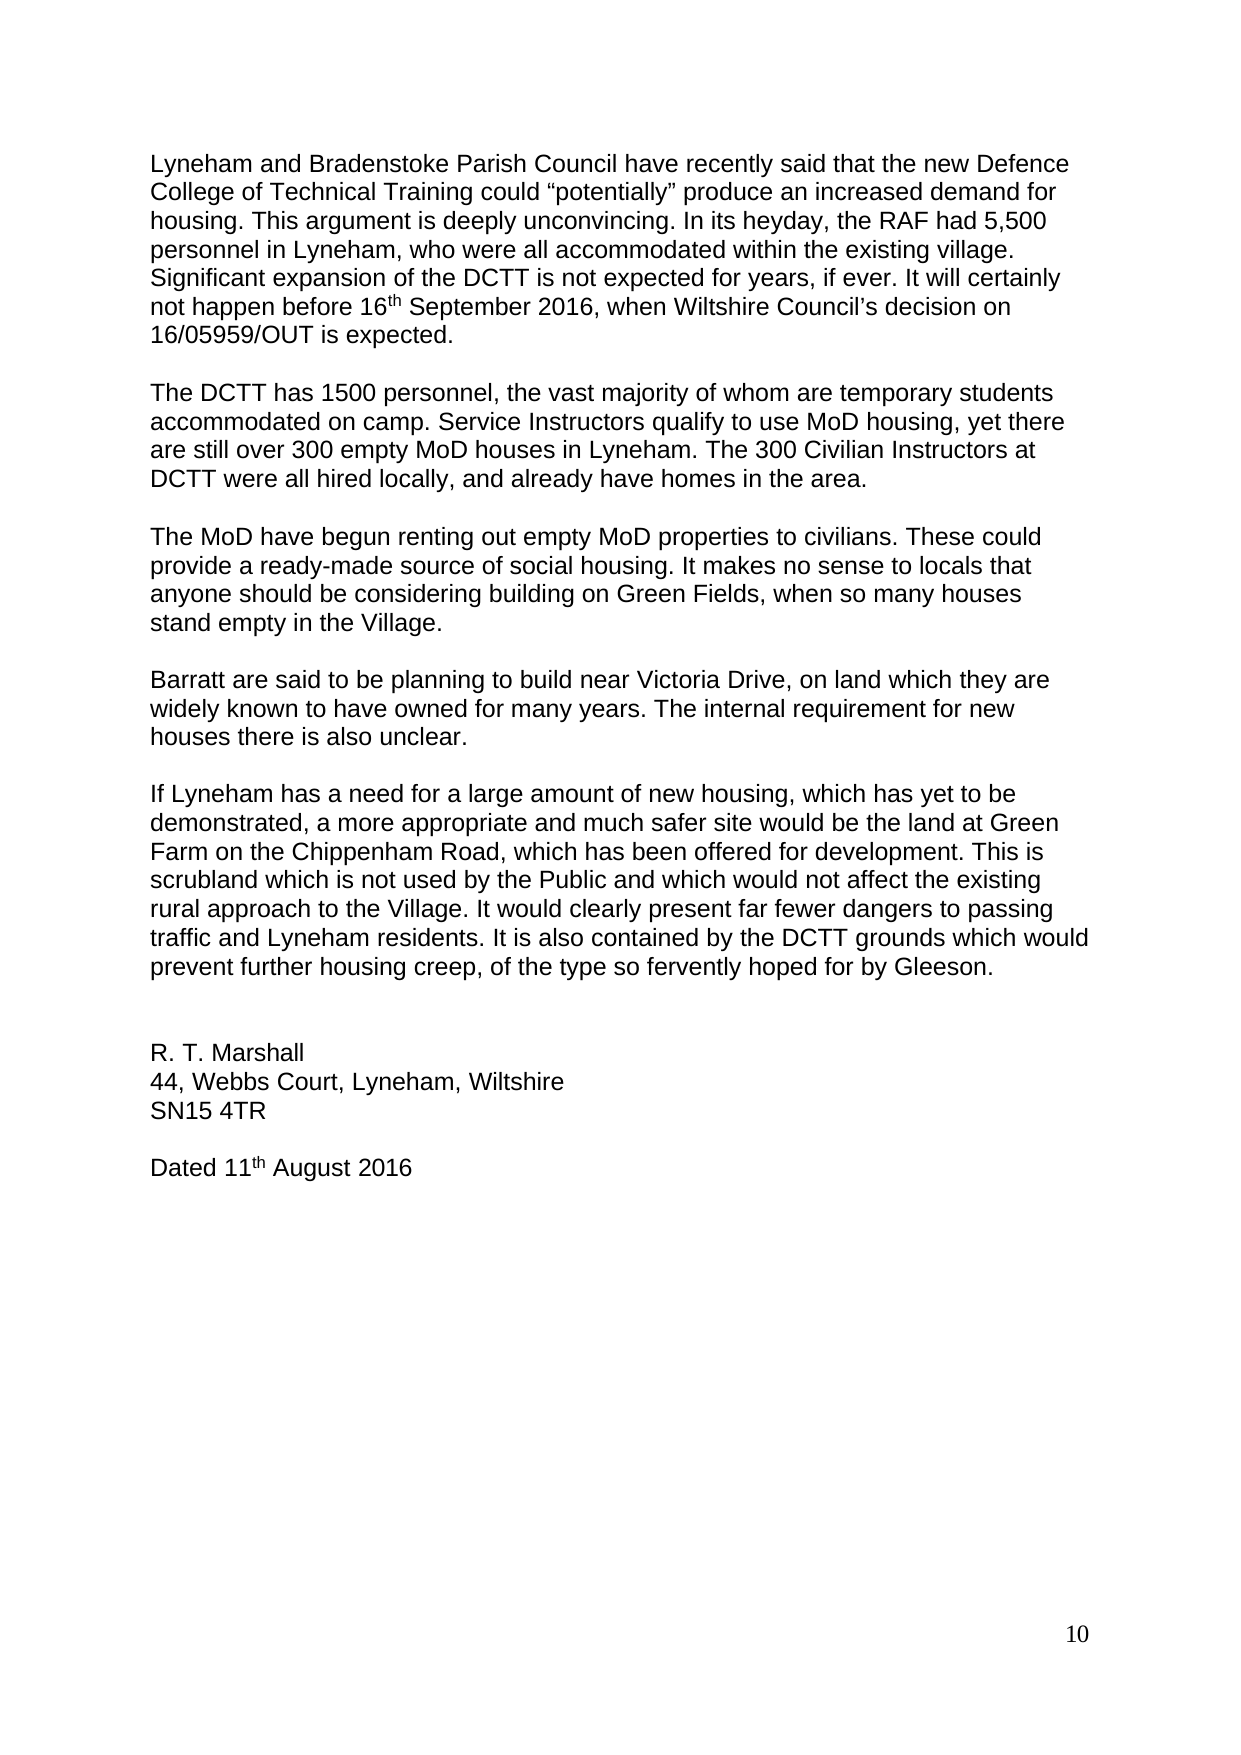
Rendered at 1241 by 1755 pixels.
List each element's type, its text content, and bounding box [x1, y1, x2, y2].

text Significant expansion of the DCTT is not expected for years, if ever. It will certainly not happen before 16th September 2016, when Wiltshire Council’s decision on 16/05959/OUT is expected. [150, 264, 1081, 348]
text R. T. Marshall [150, 1038, 1132, 1067]
text The DCTT has 1500 personnel, the vast majority of whom are temporary students accommodated on camp. Service Instructors qualify to use MoD housing, yet there are still over 300 empty MoD houses in Lyneham. The 300 Civilian Instructors at DCTT were all hired locally, and already have homes in the area. [150, 378, 1081, 493]
text Lyneham and Bradenstoke Parish Council have recently said that the new Defence College of Technical Training could “potentially” produce an increased demand for housing. This argument is deeply unconvincing. In its heyday, the RAF had 5,500 personnel in Lyneham, who were all accommodated within the existing village. [150, 149, 1132, 264]
text Barratt are said to be planning to build near Victoria Drive, on land which they are widely known to have owned for many years. The internal requirement for new houses there is also unclear. [150, 665, 1081, 751]
text Dated 11th August 2016 [150, 1153, 1132, 1181]
text 10 [106, 1619, 1090, 1648]
text 44, Webbs Court, Lyneham, Wiltshire SN15 4TR [150, 1067, 611, 1125]
text The MoD have begun renting out empty MoD properties to civilians. These could provide a ready-made source of social housing. It makes no sense to locals that anyone should be considering building on Green Fields, when so many houses stand empty in the Village. [150, 522, 1081, 637]
text If Lyneham has a need for a large amount of new housing, which has yet to be demonstrated, a more appropriate and much safer site would be the land at Green Farm on the Chippenham Road, which has been offered for development. This is scrubland which is not used by the Public and which would not affect the existing rural approach to the Village. It would clearly present far fewer dangers to passing traffic and Lyneham residents. It is also contained by the DCTT grounds which would prevent further housing creep, of the type so fervently hoped for by Gleeson. [150, 779, 1090, 980]
